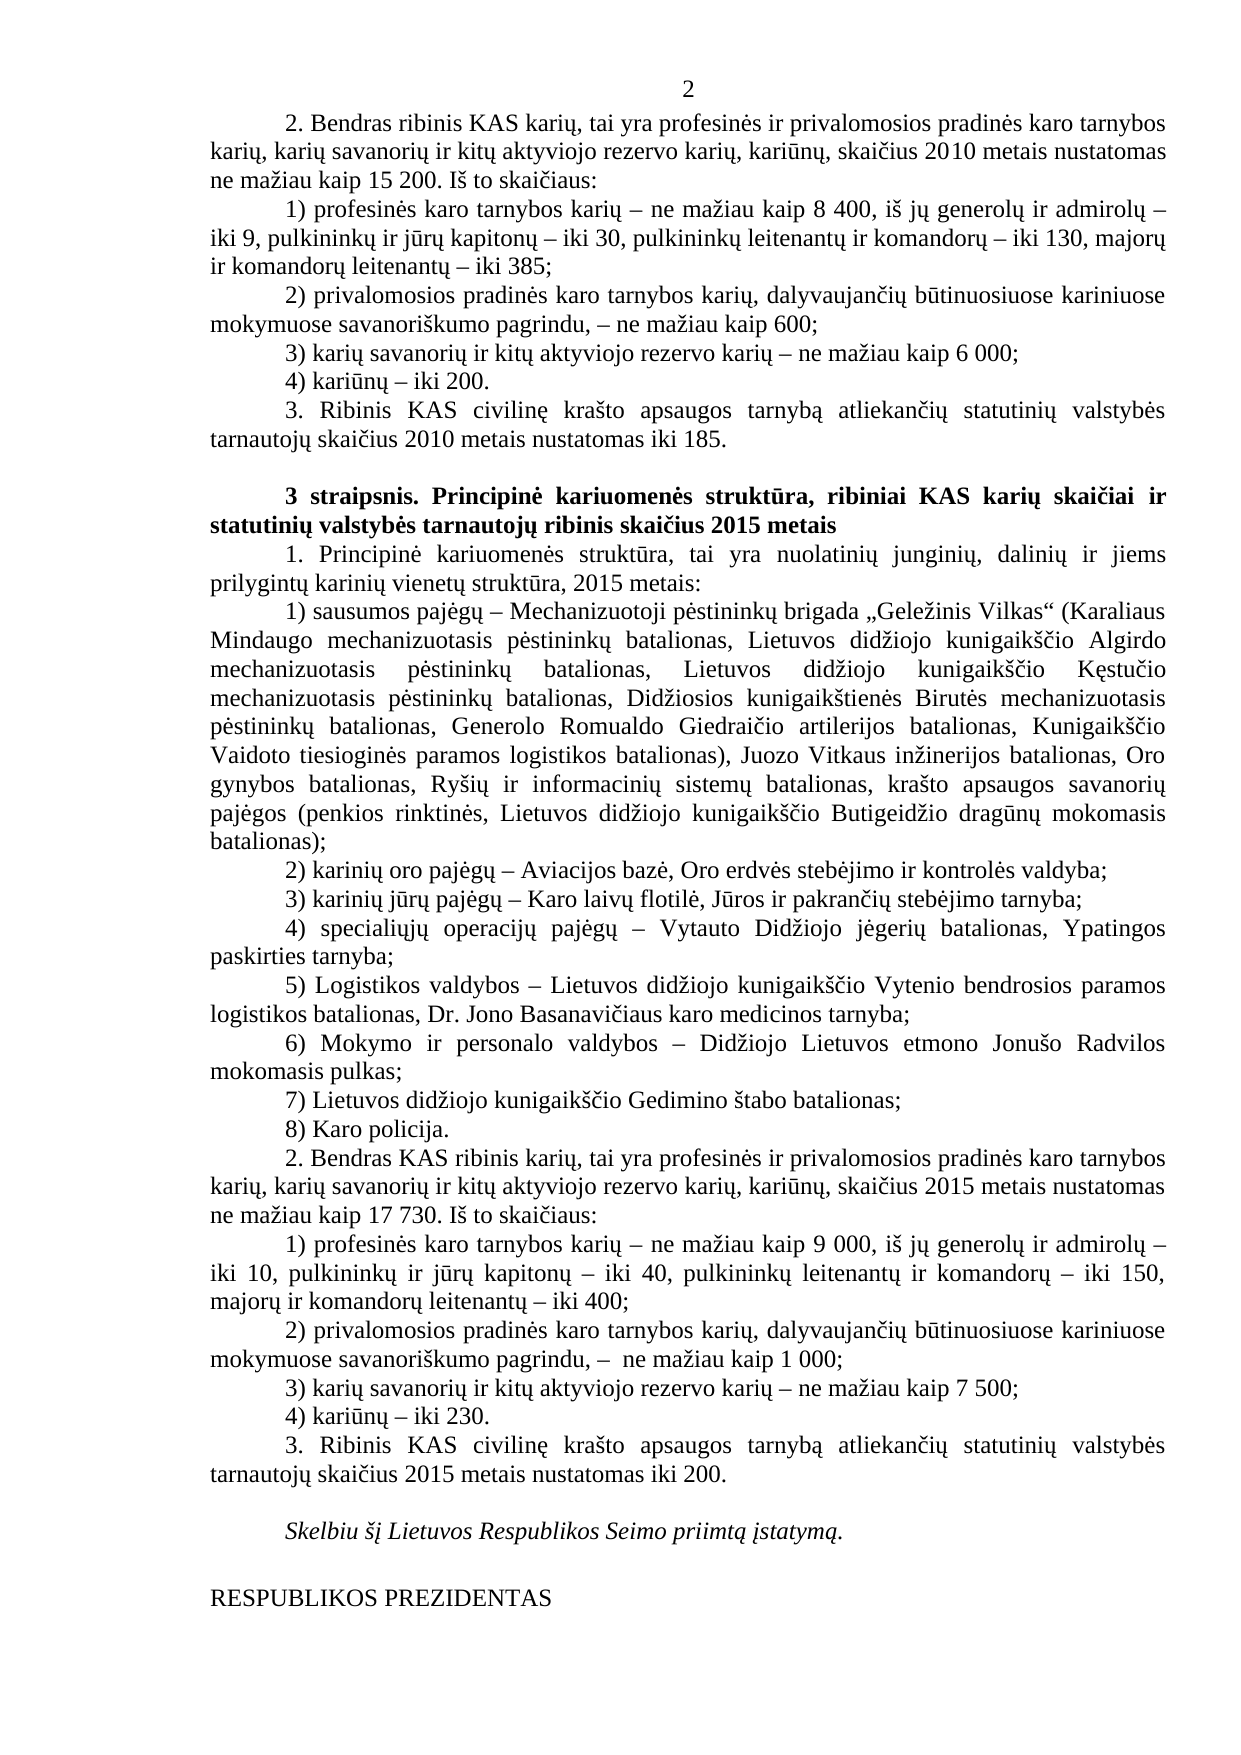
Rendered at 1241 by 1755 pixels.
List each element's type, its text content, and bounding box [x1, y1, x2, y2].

text 1) sausumos pajėgų – Mechanizuotoji pėstininkų brigada „Geležinis Vilkas“ (Karaliaus Mindaugo mechanizuotasis pėstininkų batalionas, Lietuvos didžiojo kunigaikščio Algirdo mechanizuotasis pėstininkų batalionas, Lietuvos didžiojo kunigaikščio Kęstučio mechanizuotasis pėstininkų batalionas, Didžiosios kunigaikštienės Birutės mechanizuotasis pėstininkų batalionas, Generolo Romualdo Giedraičio artilerijos batalionas, Kunigaikščio Vaidoto tiesioginės paramos logistikos batalionas), Juozo Vitkaus inžinerijos batalionas, Oro gynybos batalionas, Ryšių ir informacinių sistemų batalionas, krašto apsaugos savanorių pajėgos (penkios rinktinės, Lietuvos didžiojo kunigaikščio Butigeidžio dragūnų mokomasis batalionas); [210, 596, 1167, 855]
text 1. Principinė kariuomenės struktūra, tai yra nuolatinių junginių, dalinių ir jiems prilygintų karinių vienetų struktūra, 2015 metais: [210, 539, 1167, 596]
text 4) kariūnų – iki 200. [210, 366, 1167, 395]
text 4) specialiųjų operacijų pajėgų – Vytauto Didžiojo jėgerių batalionas, Ypatingos paskirties tarnyba; [210, 913, 1167, 970]
text 2. Bendras ribinis KAS karių, tai yra profesinės ir privalomosios pradinės karo tarnybos karių, karių savanorių ir kitų aktyviojo rezervo karių, kariūnų, skaičius 2010 metais nustatomas ne mažiau kaip 15 200. Iš to skaičiaus: [210, 108, 1167, 194]
text 8) Karo policija. [210, 1114, 1167, 1143]
text 3. Ribinis KAS civilinę krašto apsaugos tarnybą atliekančių statutinių valstybės tarnautojų skaičius 2010 metais nustatomas iki 185. [210, 395, 1167, 453]
text 3) karių savanorių ir kitų aktyviojo rezervo karių – ne mažiau kaip 7 500; [210, 1373, 1167, 1401]
text 3) karių savanorių ir kitų aktyviojo rezervo karių – ne mažiau kaip 6 000; [210, 338, 1167, 366]
text Skelbiu šį Lietuvos Respublikos Seimo priimtą įstatymą. [210, 1516, 1167, 1545]
text 5) Logistikos valdybos – Lietuvos didžiojo kunigaikščio Vytenio bendrosios paramos logistikos batalionas, Dr. Jono Basanavičiaus karo medicinos tarnyba; [210, 970, 1167, 1028]
text 1) profesinės karo tarnybos karių – ne mažiau kaip 8 400, iš jų generolų ir admirolų – iki 9, pulkininkų ir jūrų kapitonų – iki 30, pulkininkų leitenantų ir komandorų – iki 130, majorų ir komandorų leitenantų – iki 385; [210, 194, 1167, 280]
text 1) profesinės karo tarnybos karių – ne mažiau kaip 9 000, iš jų generolų ir admirolų – iki 10, pulkininkų ir jūrų kapitonų – iki 40, pulkininkų leitenantų ir komandorų – iki 150, majorų ir komandorų leitenantų – iki 400; [210, 1229, 1167, 1315]
text 2) privalomosios pradinės karo tarnybos karių, dalyvaujančių būtinuosiuose kariniuose mokymuose savanoriškumo pagrindu, – ne mažiau kaip 600; [210, 280, 1167, 338]
text RESPUBLIKOS PREZIDENTAS [210, 1583, 1167, 1641]
text 6) Mokymo ir personalo valdybos – Didžiojo Lietuvos etmono Jonušo Radvilos mokomasis pulkas; [210, 1028, 1167, 1085]
text 4) kariūnų – iki 230. [210, 1401, 1167, 1430]
text 3. Ribinis KAS civilinę krašto apsaugos tarnybą atliekančių statutinių valstybės tarnautojų skaičius 2015 metais nustatomas iki 200. [210, 1430, 1167, 1488]
text 3) karinių jūrų pajėgų – Karo laivų flotilė, Jūros ir pakrančių stebėjimo tarnyba; [210, 884, 1167, 913]
text 3 straipsnis. Principinė kariuomenės struktūra, ribiniai KAS karių skaičiai ir statutinių valstybės tarnautojų ribinis skaičius 2015 metais [210, 481, 1167, 539]
text 7) Lietuvos didžiojo kunigaikščio Gedimino štabo batalionas; [210, 1085, 1167, 1114]
text 2) privalomosios pradinės karo tarnybos karių, dalyvaujančių būtinuosiuose kariniuose mokymuose savanoriškumo pagrindu, – ne mažiau kaip 1 000; [210, 1315, 1167, 1373]
text 2) karinių oro pajėgų – Aviacijos bazė, Oro erdvės stebėjimo ir kontrolės valdyba; [210, 855, 1167, 884]
text 2. Bendras KAS ribinis karių, tai yra profesinės ir privalomosios pradinės karo tarnybos karių, karių savanorių ir kitų aktyviojo rezervo karių, kariūnų, skaičius 2015 metais nustatomas ne mažiau kaip 17 730. Iš to skaičiaus: [210, 1143, 1167, 1229]
